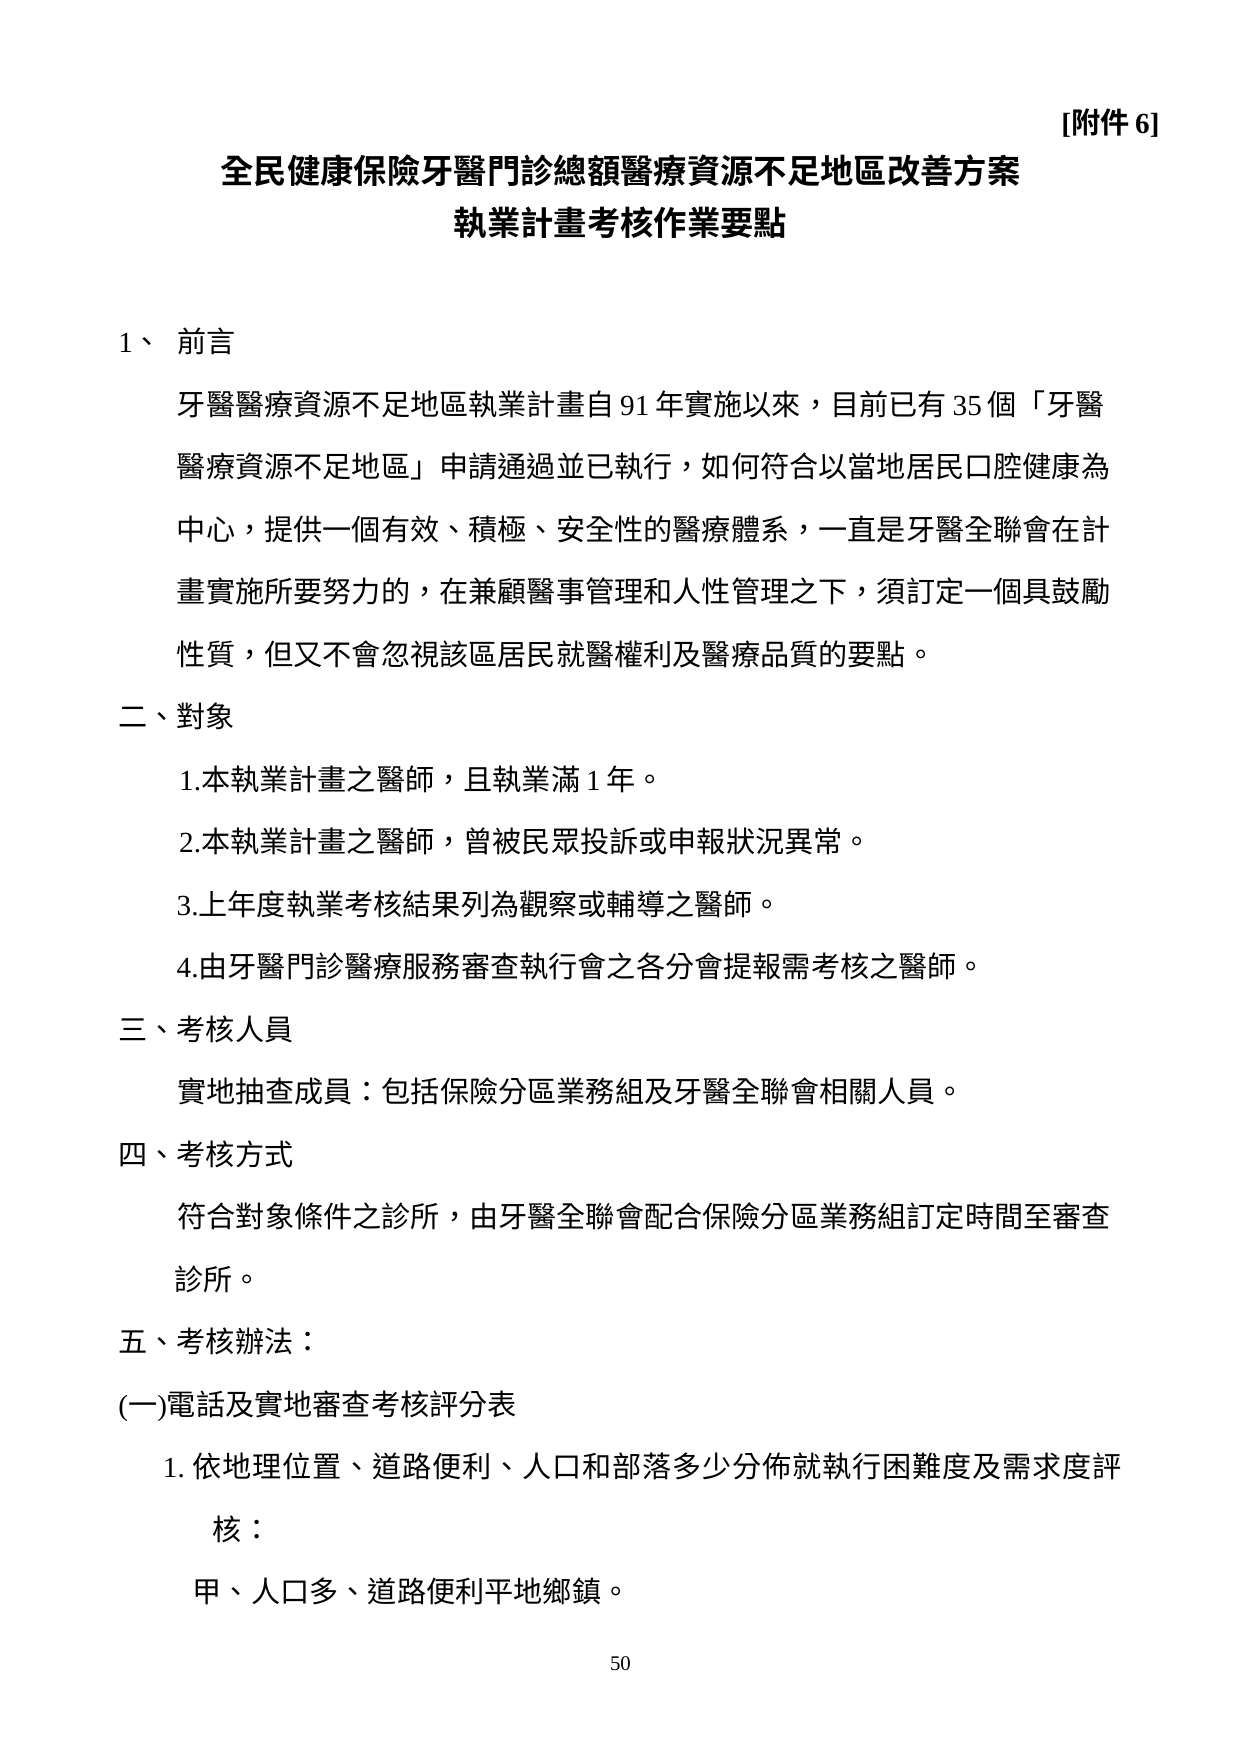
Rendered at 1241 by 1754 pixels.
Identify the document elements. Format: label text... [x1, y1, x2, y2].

text 牙醫醫療資源不足地區執業計畫自91年實施以來，目前已有35個「牙醫醫療資源不足地區」申請通過並已執行，如何符合以當地居民口腔健康為中心，提供一個有效、積極、安全性的醫療體系，一直是牙醫全聯會在計畫實施所要努力的，在兼顧醫事管理和人性管理之下，須訂定一個具鼓勵性質，但又不會忽視該區居民就醫權利及醫療品質的要點。 [177, 361, 1122, 673]
text (一)電話及實地審查考核評分表 [118, 1361, 1122, 1423]
text 二、對象 [118, 673, 1122, 736]
text 實地抽查成員：包括保險分區業務組及牙醫全聯會相關人員。 [174, 1048, 1122, 1111]
text 五、考核辦法： [118, 1298, 1122, 1361]
list 依地理位置、道路便利、人口和部落多少分佈就執行困難度及需求度評核： [163, 1423, 1122, 1548]
list 前言 [118, 298, 1122, 361]
text 4.由牙醫門診醫療服務審查執行會之各分會提報需考核之醫師。 [118, 923, 1122, 986]
text [附件6] [118, 79, 1166, 142]
text 2.本執業計畫之醫師，曾被民眾投訴或申報狀況異常。 [179, 798, 1122, 861]
text 三、考核人員 [118, 986, 1122, 1048]
text 執業計畫考核作業要點 [118, 194, 1122, 246]
list 人口多、道路便利平地鄉鎮。 [192, 1548, 1122, 1611]
text 3.上年度執業考核結果列為觀察或輔導之醫師。 [118, 861, 1122, 923]
text 全民健康保險牙醫門診總額醫療資源不足地區改善方案 [118, 142, 1122, 194]
text 四、考核方式 [118, 1111, 1122, 1173]
text 1.本執業計畫之醫師，且執業滿1年。 [179, 736, 1122, 798]
text 符合對象條件之診所，由牙醫全聯會配合保險分區業務組訂定時間至審查診所。 [174, 1173, 1122, 1298]
